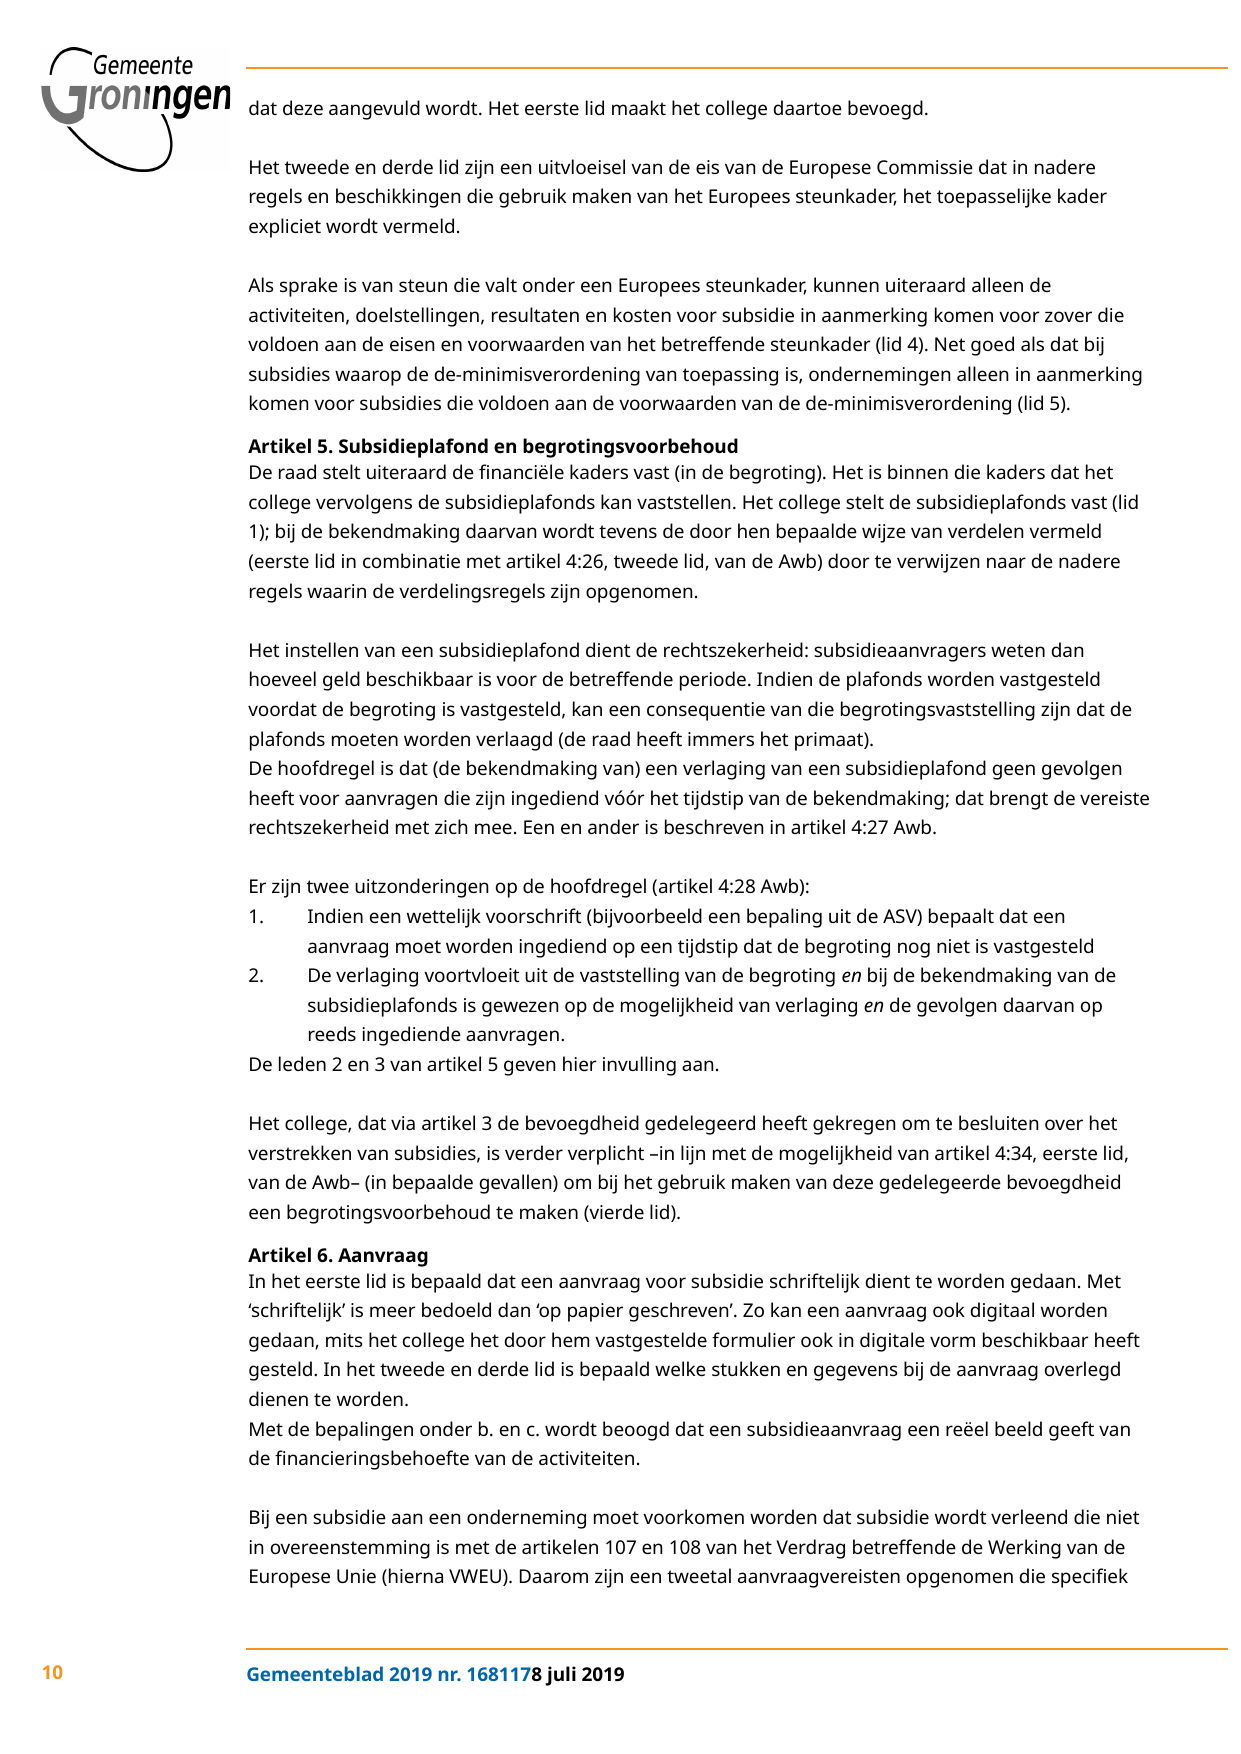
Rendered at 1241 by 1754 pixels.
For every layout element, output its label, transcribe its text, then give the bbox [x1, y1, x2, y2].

text In het eerste lid is bepaald dat een aanvraag voor subsidie schriftelijk dient te worden gedaan. Met ‘schriftelijk’ is meer bedoeld dan ‘op papier geschreven’. Zo kan een aanvraag ook digitaal worden gedaan, mits het college het door hem vastgestelde formulier ook in digitale vorm beschikbaar heeft gesteld. In het tweede en derde lid is bepaald welke stukken en gegevens bij de aanvraag overlegd dienen te worden. [248, 1268, 1152, 1412]
list Indien een wettelijk voorschrift (bijvoorbeeld een bepaling uit de ASV) bepaalt dat een aanvraag moet worden ingediend op een tijdstip dat de begroting nog niet is vastgesteld [248, 903, 1152, 958]
text De raad stelt uiteraard de financiële kaders vast (in de begroting). Het is binnen die kaders dat het college vervolgens de subsidieplafonds kan vaststellen. Het college stelt de subsidieplafonds vast (lid 1); bij de bekendmaking daarvan wordt tevens de door hen bepaalde wijze van verdelen vermeld (eerste lid in combinatie met artikel 4:26, tweede lid, van de Awb) door te verwijzen naar de nadere regels waarin de verdelingsregels zijn opgenomen. [248, 459, 1152, 603]
text Bij een subsidie aan een onderneming moet voorkomen worden dat subsidie wordt verleend die niet in overeenstemming is met de artikelen 107 en 108 van het Verdrag betreffende de Werking van de Europese Unie (hierna VWEU). Daarom zijn een tweetal aanvraagvereisten opgenomen die specifiek [248, 1504, 1152, 1589]
text Met de bepalingen onder b. en c. wordt beoogd dat een subsidieaanvraag een reëel beeld geeft van de financieringsbehoefte van de activiteiten. [248, 1416, 1152, 1471]
text Het college, dat via artikel 3 de bevoegdheid gedelegeerd heeft gekregen om te besluiten over het verstrekken van subsidies, is verder verplicht –in lijn met de mogelijkheid van artikel 4:34, eerste lid, van de Awb– (in bepaalde gevallen) om bij het gebruik maken van deze gedelegeerde bevoegdheid een begrotingsvoorbehoud te maken (vierde lid). [248, 1110, 1152, 1225]
text Het tweede en derde lid zijn een uitvloeisel van de eis van de Europese Commissie dat in nadere regels en beschikkingen die gebruik maken van het Europees steunkader, het toepasselijke kader expliciet wordt vermeld. [248, 154, 1152, 239]
text Als sprake is van steun die valt onder een Europees steunkader, kunnen uiteraard alleen de activiteiten, doelstellingen, resultaten en kosten voor subsidie in aanmerking komen voor zover die voldoen aan de eisen en voorwaarden van het betreffende steunkader (lid 4). Net goed als dat bij subsidies waarop de de-minimisverordening van toepassing is, ondernemingen alleen in aanmerking komen voor subsidies die voldoen aan de voorwaarden van de de-minimisverordening (lid 5). [248, 272, 1152, 416]
text De leden 2 en 3 van artikel 5 geven hier invulling aan. [248, 1051, 1152, 1077]
picture [41, 47, 231, 172]
text Er zijn twee uitzonderingen op de hoofdregel (artikel 4:28 Awb): [248, 874, 1152, 899]
list De verlaging voortvloeit uit de vaststelling van de begroting en bij de bekendmaking van de subsidieplafonds is gewezen op de mogelijkheid van verlaging en de gevolgen daarvan op reeds ingediende aanvragen. [248, 962, 1152, 1047]
text De hoofdregel is dat (de bekendmaking van) een verlaging van een subsidieplafond geen gevolgen heeft voor aanvragen die zijn ingediend vóór het tijdstip van de bekendmaking; dat brengt de vereiste rechtszekerheid met zich mee. Een en ander is beschreven in artikel 4:27 Awb. [248, 755, 1152, 840]
text Artikel 6. Aanvraag [248, 1242, 1152, 1268]
text dat deze aangevuld wordt. Het eerste lid maakt het college daartoe bevoegd. [248, 95, 1152, 121]
text Artikel 5. Subsidieplafond en begrotingsvoorbehoud [248, 434, 1152, 459]
text Het instellen van een subsidieplafond dient de rechtszekerheid: subsidieaanvragers weten dan hoeveel geld beschikbaar is voor de betreffende periode. Indien de plafonds worden vastgesteld voordat de begroting is vastgesteld, kan een consequentie van die begrotingsvaststelling zijn dat de plafonds moeten worden verlaagd (de raad heeft immers het primaat). [248, 637, 1152, 751]
